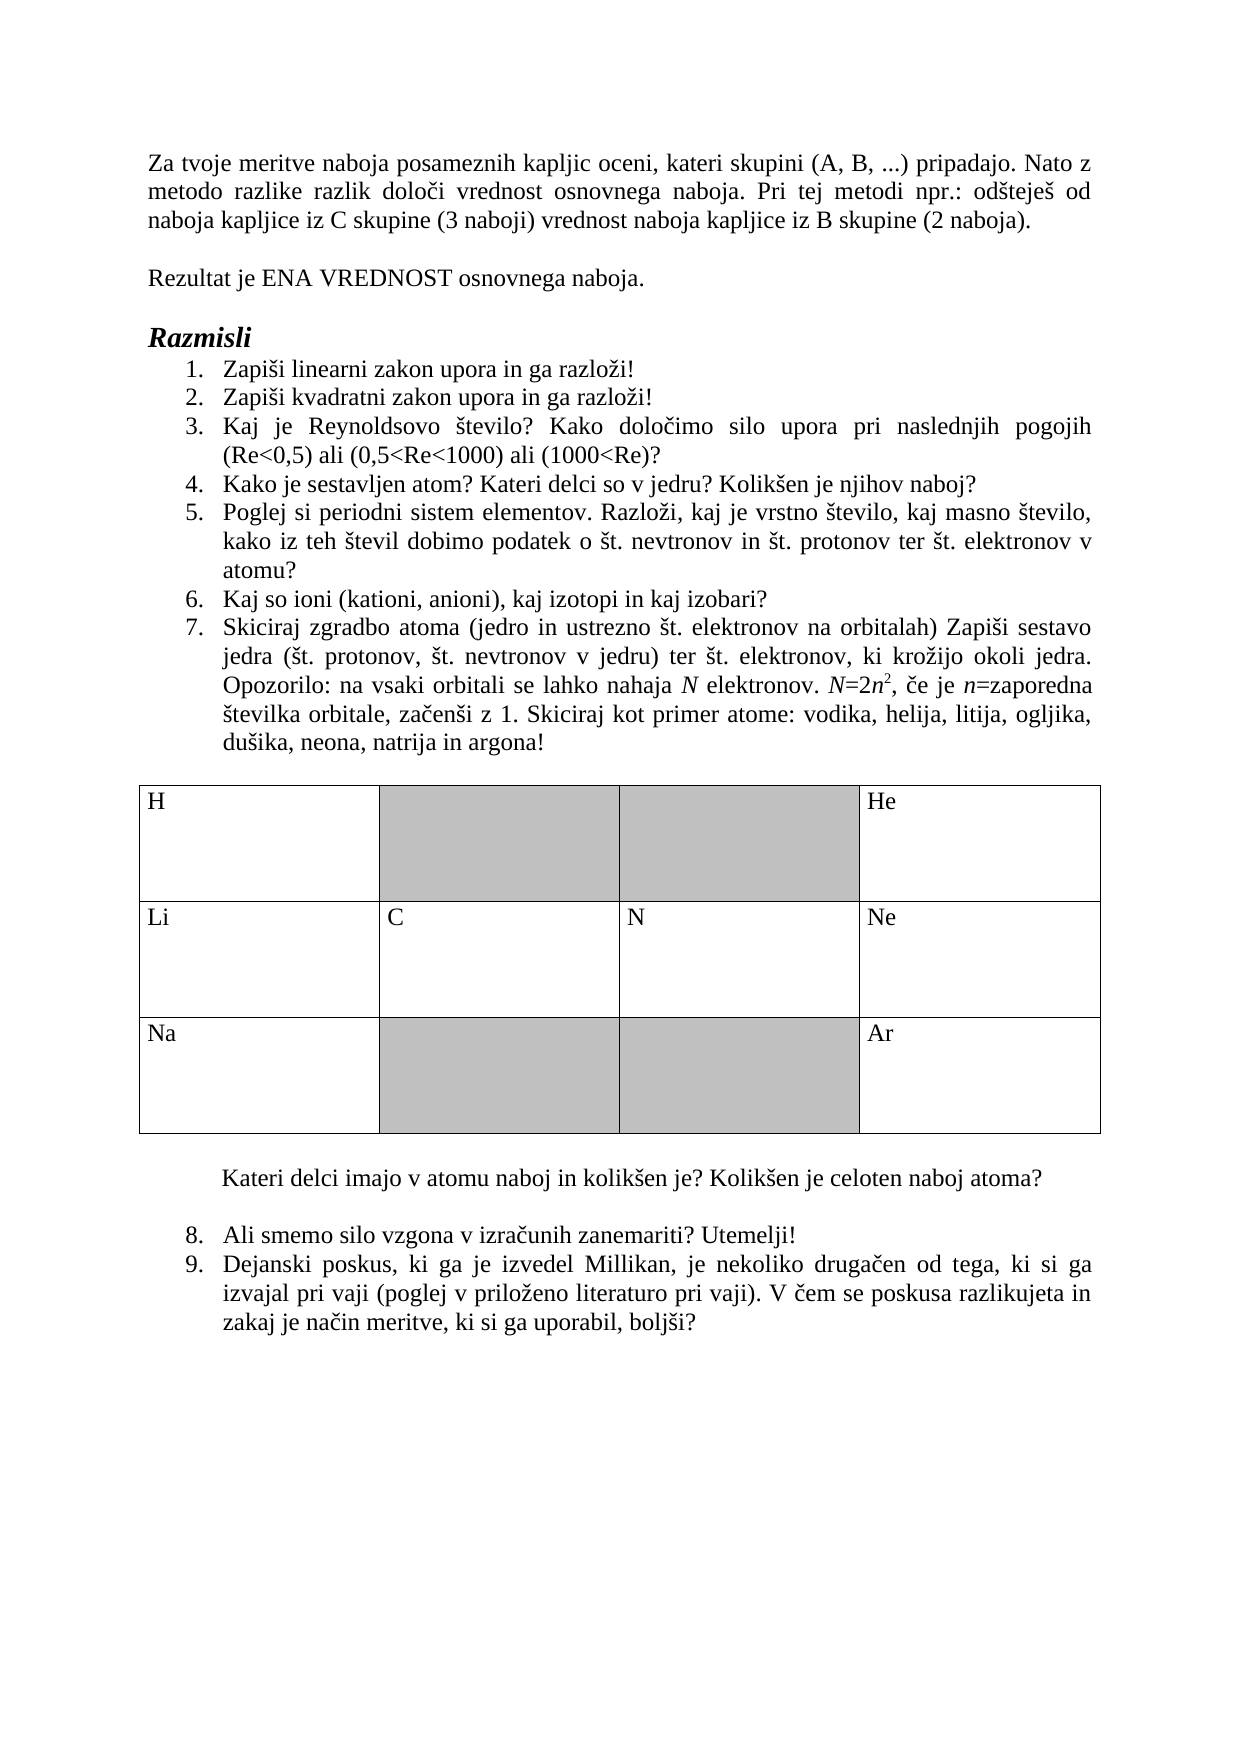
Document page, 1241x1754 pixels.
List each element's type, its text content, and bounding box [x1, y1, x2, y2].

table_cell Ar [860, 1018, 1100, 1133]
table_cell N [620, 902, 859, 1017]
text Razmisli [148, 320, 1093, 354]
list Zapiši linearni zakon upora in ga razloži! [185, 354, 1093, 382]
table_header [620, 786, 859, 901]
list Skiciraj zgradbo atoma (jedro in ustrezno št. elektronov na orbitalah) Zapiši sestavo jedra (št. protonov, št. nevtronov v jedru) ter št. elektronov, ki krožijo okoli jedra. Opozorilo: na vsaki orbitali se lahko nahaja N elektronov. N=2n2, če je n=zaporedna številka orbitale, začenši z 1. Skiciraj kot primer atome: vodika, helija, litija, ogljika, dušika, neona, natrija in argona! [185, 612, 1093, 756]
table_cell [380, 1018, 619, 1133]
list Dejanski poskus, ki ga je izvedel Millikan, je nekoliko drugačen od tega, ki si ga izvajal pri vaji (poglej v priloženo literaturo pri vaji). V čem se poskusa razlikujeta in zakaj je način meritve, ki si ga uporabil, boljši? [185, 1249, 1093, 1335]
table_cell Li [140, 902, 379, 1017]
list Kaj so ioni (kationi, anioni), kaj izotopi in kaj izobari? [185, 584, 1093, 612]
table_header [380, 786, 619, 901]
list Kako je sestavljen atom? Kateri delci so v jedru? Kolikšen je njihov naboj? [185, 469, 1093, 497]
list Poglej si periodni sistem elementov. Razloži, kaj je vrstno število, kaj masno število, kako iz teh števil dobimo podatek o št. nevtronov in št. protonov ter št. elektronov v atomu? [185, 497, 1093, 584]
text Za tvoje meritve naboja posameznih kapljic oceni, kateri skupini (A, B, ...) pripadajo. Nato z metodo razlike razlik določi vrednost osnovnega naboja. Pri tej metodi npr.: odšteješ od naboja kapljice iz C skupine (3 naboji) vrednost naboja kapljice iz B skupine (2 naboja). [148, 148, 1093, 234]
list Zapiši kvadratni zakon upora in ga razloži! [185, 382, 1093, 411]
text Kateri delci imajo v atomu naboj in kolikšen je? Kolikšen je celoten naboj atoma? [148, 1163, 1093, 1192]
table_cell [620, 1018, 859, 1133]
list Kaj je Reynoldsovo število? Kako določimo silo upora pri naslednjih pogojih (Re<0,5) ali (0,5<Re<1000) ali (1000<Re)? [185, 411, 1093, 469]
table_cell Na [140, 1018, 379, 1133]
table_cell C [380, 902, 619, 1017]
table_header H [140, 786, 379, 901]
text Rezultat je ENA VREDNOST osnovnega naboja. [148, 263, 1093, 291]
list Ali smemo silo vzgona v izračunih zanemariti? Utemelji! [185, 1220, 1093, 1249]
table_header He [860, 786, 1100, 901]
table_cell Ne [860, 902, 1100, 1017]
